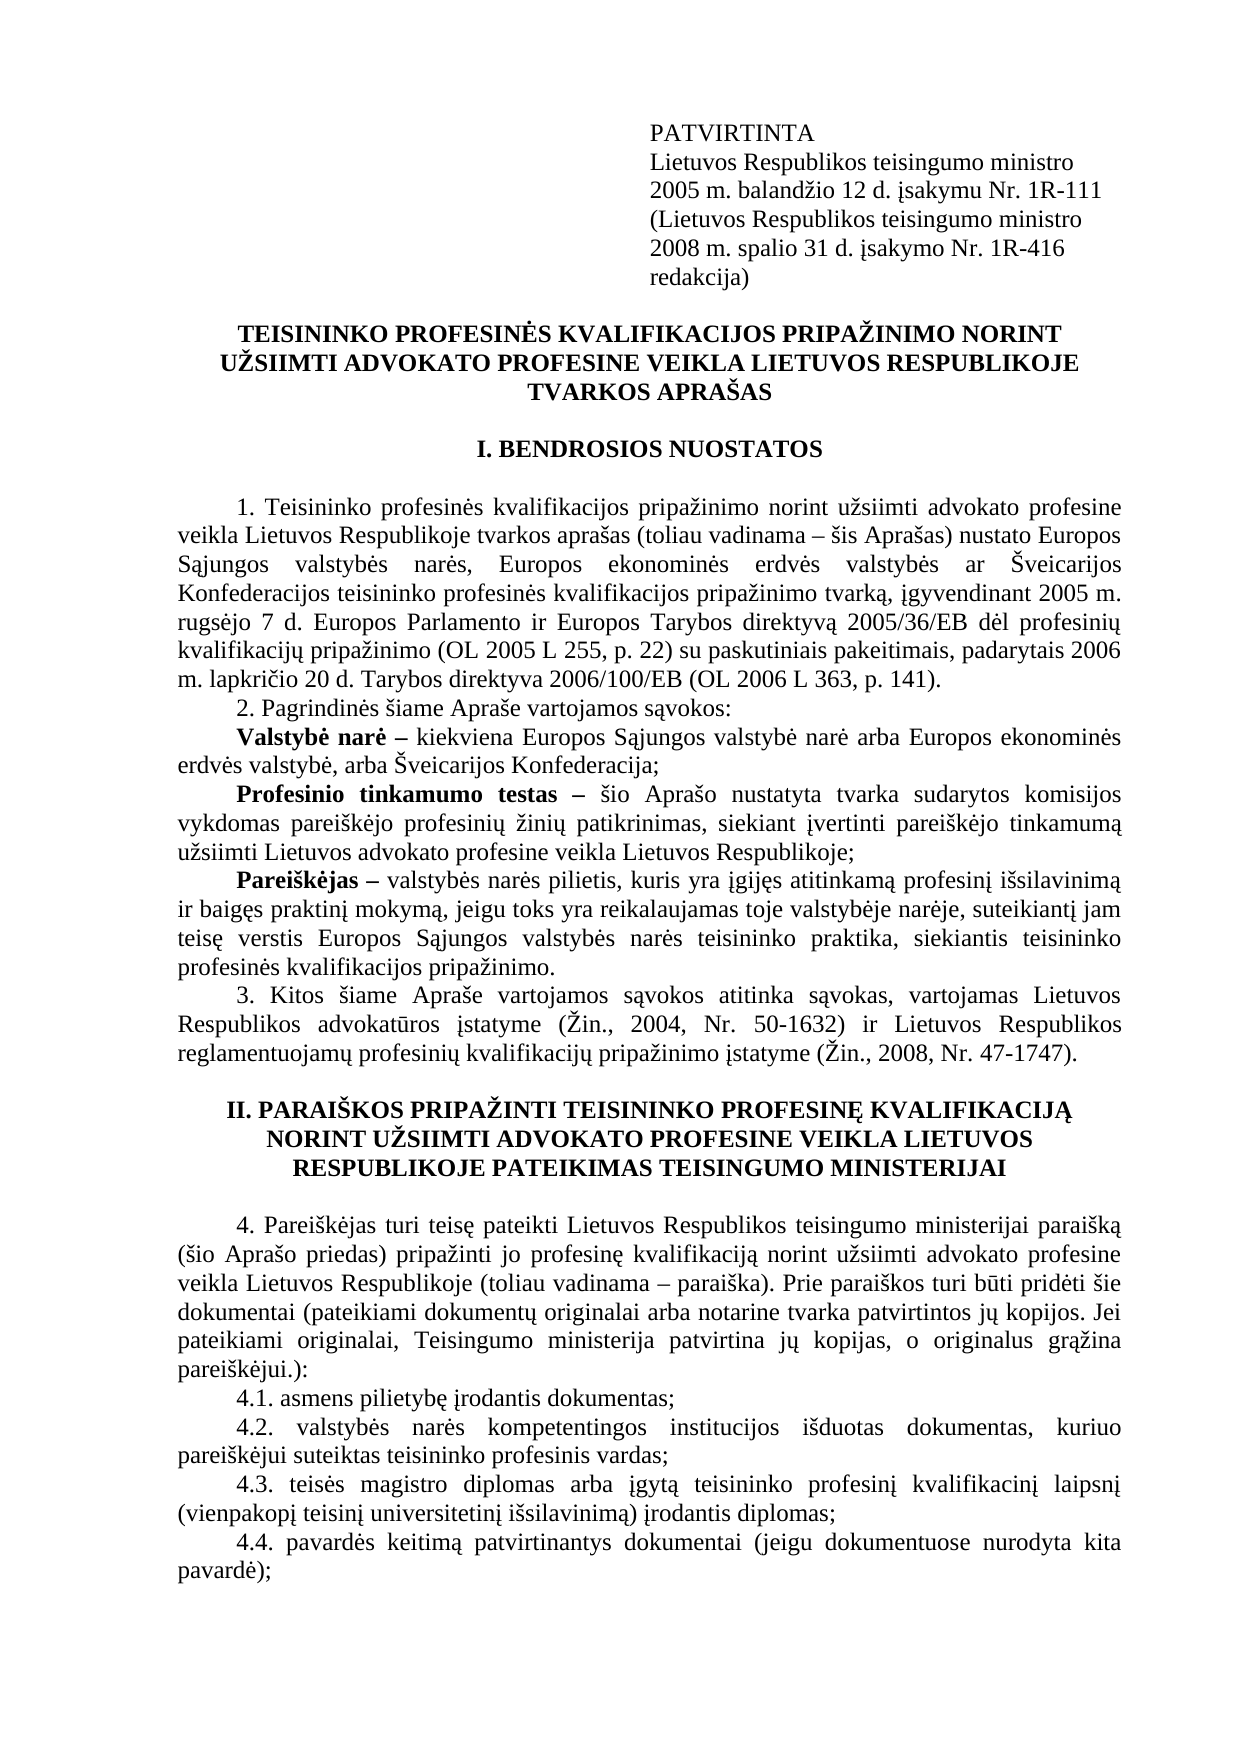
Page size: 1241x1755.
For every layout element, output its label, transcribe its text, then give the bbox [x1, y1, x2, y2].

text 4.3. teisės magistro diplomas arba įgytą teisininko profesinį kvalifikacinį laipsnį (vienpakopį teisinį universitetinį išsilavinimą) įrodantis diplomas; [177, 1469, 1122, 1527]
text 2008 m. spalio 31 d. įsakymo Nr. 1R-416 [649, 233, 1122, 262]
text Profesinio tinkamumo testas – šio Aprašo nustatyta tvarka sudarytos komisijos vykdomas pareiškėjo profesinių žinių patikrinimas, siekiant įvertinti pareiškėjo tinkamumą užsiimti Lietuvos advokato profesine veikla Lietuvos Respublikoje; [177, 779, 1122, 866]
text 4.2. valstybės narės kompetentingos institucijos išduotas dokumentas, kuriuo pareiškėjui suteiktas teisininko profesinis vardas; [177, 1412, 1122, 1469]
text 1. Teisininko profesinės kvalifikacijos pripažinimo norint užsiimti advokato profesine veikla Lietuvos Respublikoje tvarkos aprašas (toliau vadinama – šis Aprašas) nustato Europos Sąjungos valstybės narės, Europos ekonominės erdvės valstybės ar Šveicarijos Konfederacijos teisininko profesinės kvalifikacijos pripažinimo tvarką, įgyvendinant 2005 m. rugsėjo 7 d. Europos Parlamento ir Europos Tarybos direktyvą 2005/36/EB dėl profesinių kvalifikacijų pripažinimo (OL 2005 L 255, p. 22) su paskutiniais pakeitimais, padarytais 2006 m. lapkričio 20 d. Tarybos direktyva 2006/100/EB (OL 2006 L 363, p. 141). [177, 492, 1122, 693]
text I. BENDROSIOS NUOSTATOS [177, 434, 1122, 463]
text Pareiškėjas – valstybės narės pilietis, kuris yra įgijęs atitinkamą profesinį išsilavinimą ir baigęs praktinį mokymą, jeigu toks yra reikalaujamas toje valstybėje narėje, suteikiantį jam teisę verstis Europos Sąjungos valstybės narės teisininko praktika, siekiantis teisininko profesinės kvalifikacijos pripažinimo. [177, 866, 1122, 981]
text 4.4. pavardės keitimą patvirtinantys dokumentai (jeigu dokumentuose nurodyta kita pavardė); [177, 1527, 1122, 1584]
text 3. Kitos šiame Apraše vartojamos sąvokos atitinka sąvokas, vartojamas Lietuvos Respublikos advokatūros įstatyme (Žin., 2004, Nr. 50-1632) ir Lietuvos Respublikos reglamentuojamų profesinių kvalifikacijų pripažinimo įstatyme (Žin., 2008, Nr. 47-1747). [177, 981, 1122, 1067]
text Lietuvos Respublikos teisingumo ministro [649, 147, 1122, 176]
text (Lietuvos Respublikos teisingumo ministro [649, 204, 1122, 233]
text 4.1. asmens pilietybę įrodantis dokumentas; [177, 1383, 1122, 1412]
text TEISININKO PROFESINĖS KVALIFIKACIJOS PRIPAŽINIMO NORINT UŽSIIMTI ADVOKATO PROFESINE VEIKLA LIETUVOS RESPUBLIKOJE TVARKOS APRAŠAS [177, 319, 1122, 406]
text 2. Pagrindinės šiame Apraše vartojamos sąvokos: [177, 693, 1122, 722]
text II. PARAIŠKOS PRIPAŽINTI TEISININKO PROFESINĘ KVALIFIKACIJĄ NORINT UŽSIIMTI ADVOKATO PROFESINE VEIKLA LIETUVOS RESPUBLIKOJE PATEIKIMAS TEISINGUMO MINISTERIJAI [177, 1096, 1122, 1182]
text 4. Pareiškėjas turi teisę pateikti Lietuvos Respublikos teisingumo ministerijai paraišką (šio Aprašo priedas) pripažinti jo profesinę kvalifikaciją norint užsiimti advokato profesine veikla Lietuvos Respublikoje (toliau vadinama – paraiška). Prie paraiškos turi būti pridėti šie dokumentai (pateikiami dokumentų originalai arba notarine tvarka patvirtintos jų kopijos. Jei pateikiami originalai, Teisingumo ministerija patvirtina jų kopijas, o originalus grąžina pareiškėjui.): [177, 1211, 1122, 1383]
text Valstybė narė – kiekviena Europos Sąjungos valstybė narė arba Europos ekonominės erdvės valstybė, arba Šveicarijos Konfederacija; [177, 722, 1122, 779]
text 2005 m. balandžio 12 d. įsakymu Nr. 1R-111 [649, 176, 1122, 204]
text PATVIRTINTA [649, 118, 1122, 147]
text redakcija) [649, 262, 1122, 291]
